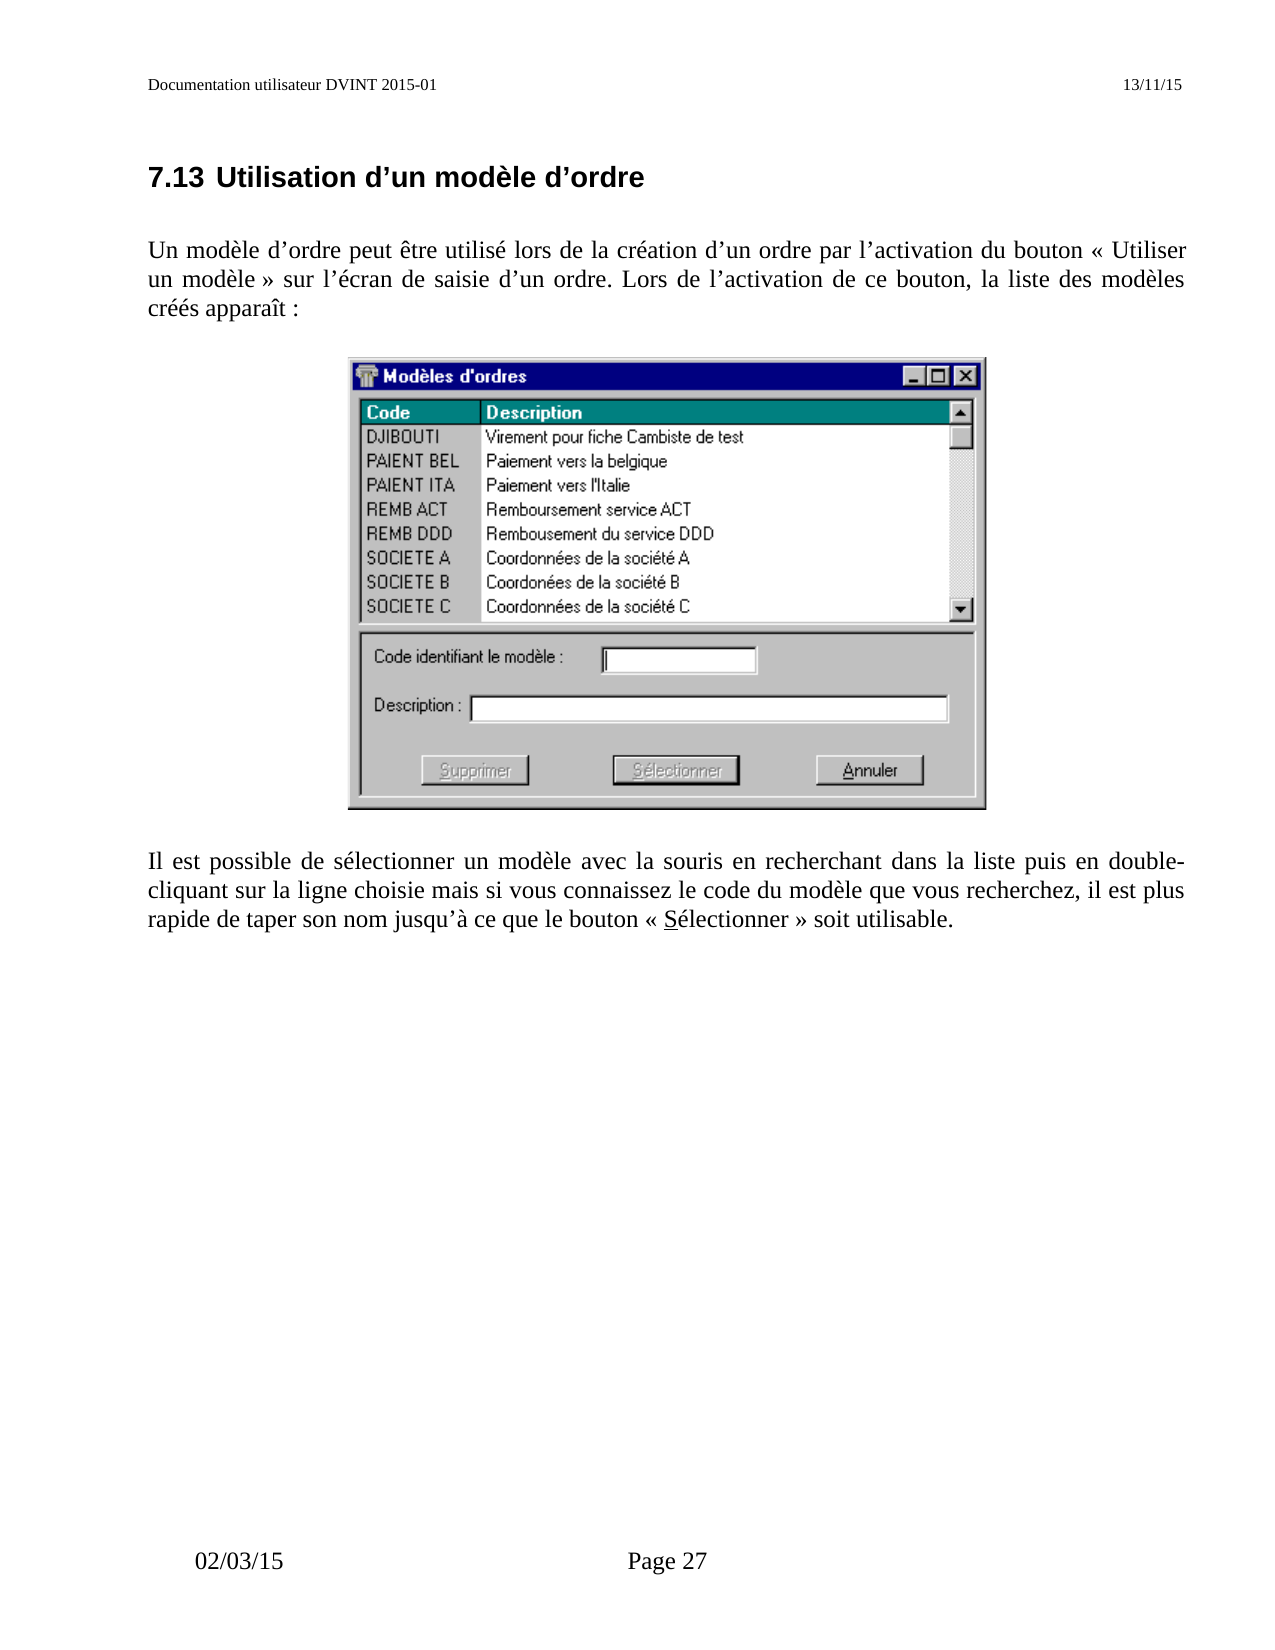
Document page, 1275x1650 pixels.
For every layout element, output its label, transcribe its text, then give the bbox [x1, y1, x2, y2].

picture [347, 357, 987, 810]
text Il est possible de sélectionner un modèle avec la souris en recherchant dans la liste puis en double-cliquant sur la ligne choisie mais si vous connaissez le code du modèle que vous recherchez, il est plus rapide de taper son nom jusqu’à ce que le bouton « Sélectionner » soit utilisable. [148, 846, 1186, 932]
text Un modèle d’ordre peut être utilisé lors de la création d’un ordre par l’activation du bouton « Utiliser un modèle » sur l’écran de saisie d’un ordre. Lors de l’activation de ce bouton, la liste des modèles créés apparaît : [148, 235, 1186, 321]
subtitle Utilisation d’un modèle d’ordre [148, 160, 1186, 194]
